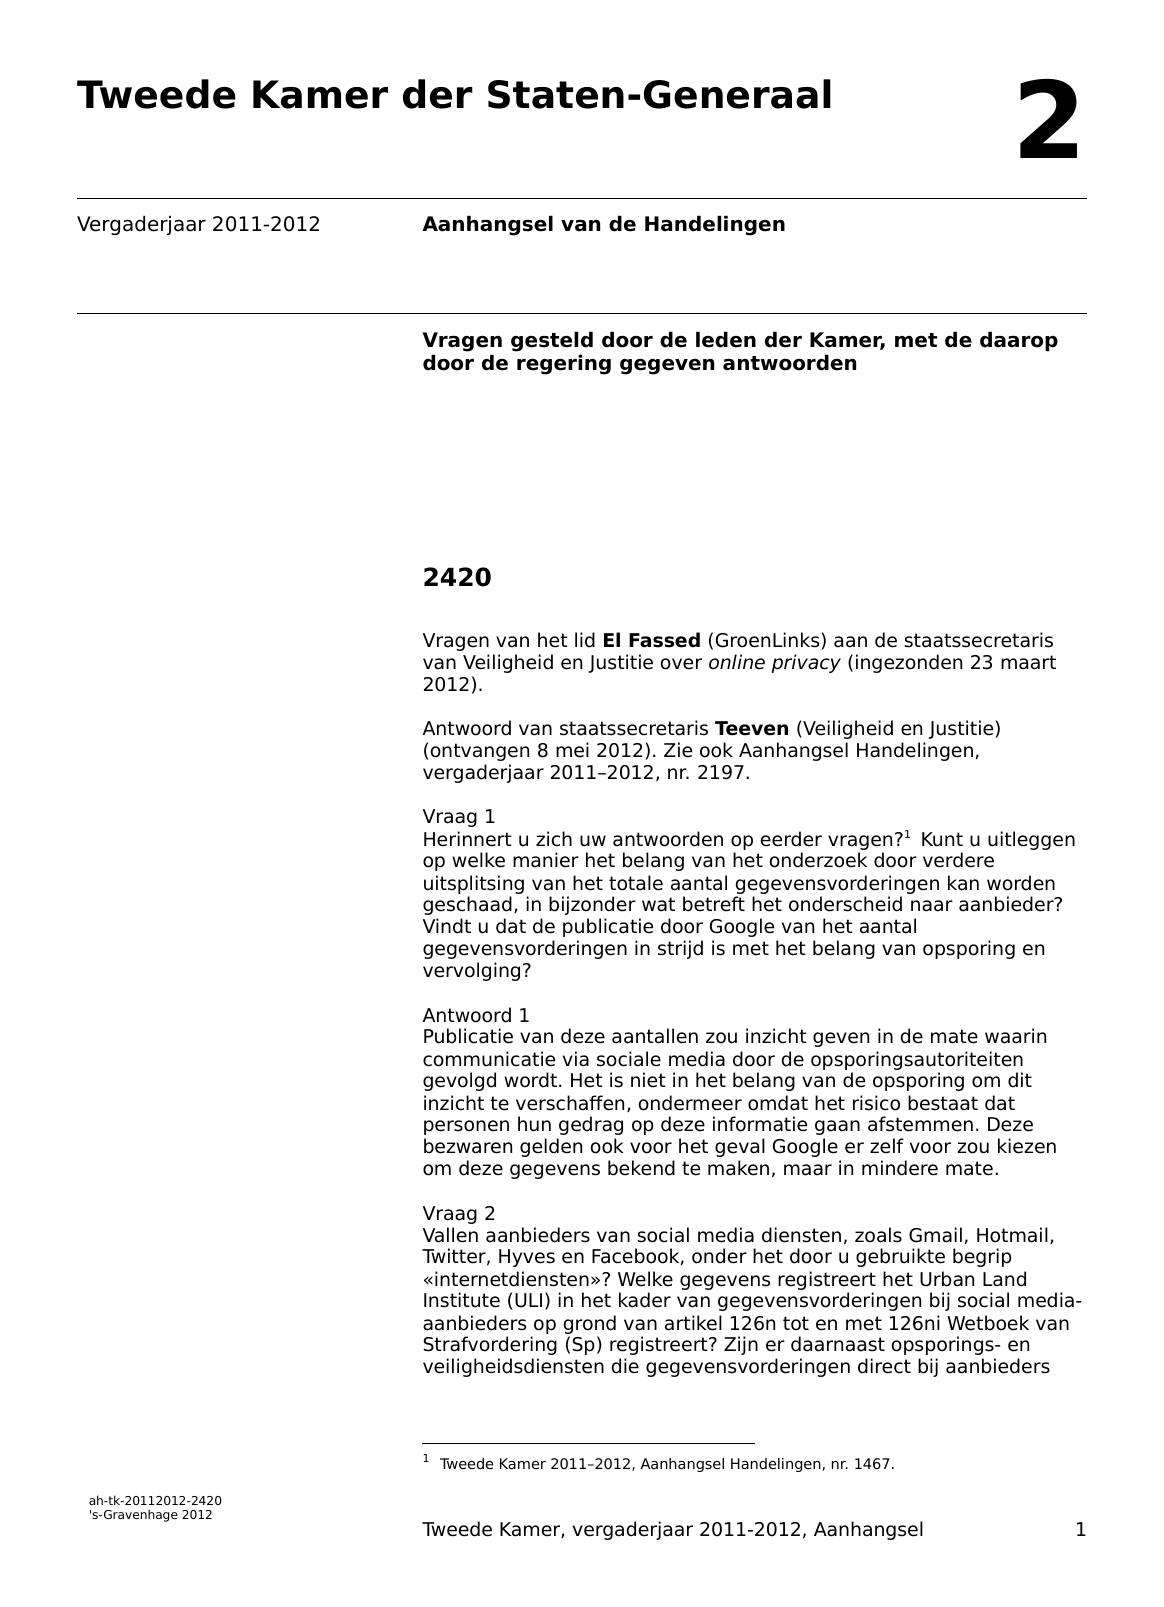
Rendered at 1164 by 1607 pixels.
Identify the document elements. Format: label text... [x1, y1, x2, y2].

table_cell Vergaderjaar 2011-2012 [77, 199, 422, 313]
text 's-Gravenhage 2012 [88, 1508, 323, 1522]
text Vragen van het lid El Fassed (GroenLinks) aan de staatssecretaris van Veiligheid en Justitie over online privacy (ingezonden 23 maart 2012). [422, 630, 1087, 696]
text 2420 [422, 563, 1087, 592]
text Antwoord 1 [422, 1004, 1087, 1026]
text Vraag 1 [422, 806, 1087, 828]
table_header Tweede Kamer der Staten-Generaal [77, 59, 886, 198]
table_cell Vragen gesteld door de leden der Kamer, met de daarop door de regering gegeven antwoorden [422, 314, 1087, 375]
text Vallen aanbieders van social media diensten, zoals Gmail, Hotmail, Twitter, Hyves en Facebook, onder het door u gebruikte begrip «internetdiensten»? Welke gegevens registreert het Urban Land Institute (ULI) in het kader van gegevensvorderingen bij social media-aanbieders op grond van artikel 126n tot en met 126ni Wetboek van Strafvordering (Sp) registreert? Zijn er daarnaast opsporings- en veiligheidsdiensten die gegevensvorderingen direct bij aanbieders [422, 1224, 1087, 1378]
text Antwoord van staatssecretaris Teeven (Veiligheid en Justitie) (ontvangen 8 mei 2012). Zie ook Aanhangsel Handelingen, vergaderjaar 2011–2012, nr. 2197. [422, 718, 1087, 784]
table_header 2 [886, 59, 1087, 198]
table_cell Aanhangsel van de Handelingen [422, 199, 1087, 313]
text Vraag 2 [422, 1202, 1087, 1224]
text Publicatie van deze aantallen zou inzicht geven in de mate waarin communicatie via sociale media door de opsporingsautoriteiten gevolgd wordt. Het is niet in het belang van de opsporing om dit inzicht te verschaffen, ondermeer omdat het risico bestaat dat personen hun gedrag op deze informatie gaan afstemmen. Deze bezwaren gelden ook voor het geval Google er zelf voor zou kiezen om deze gegevens bekend te maken, maar in mindere mate. [422, 1026, 1087, 1180]
text Tweede Kamer 2011–2012, Aanhangsel Handelingen, nr. 1467. [422, 1452, 1087, 1474]
text Herinnert u zich uw antwoorden op eerder vragen? Kunt u uitleggen op welke manier het belang van het onderzoek door verdere uitsplitsing van het totale aantal gegevensvorderingen kan worden geschaad, in bijzonder wat betreft het onderscheid naar aanbieder? Vindt u dat de publicatie door Google van het aantal gegevensvorderingen in strijd is met het belang van opsporing en vervolging? [422, 828, 1087, 982]
table_cell [77, 314, 422, 375]
text ah-tk-20112012-2420 [88, 1494, 323, 1508]
